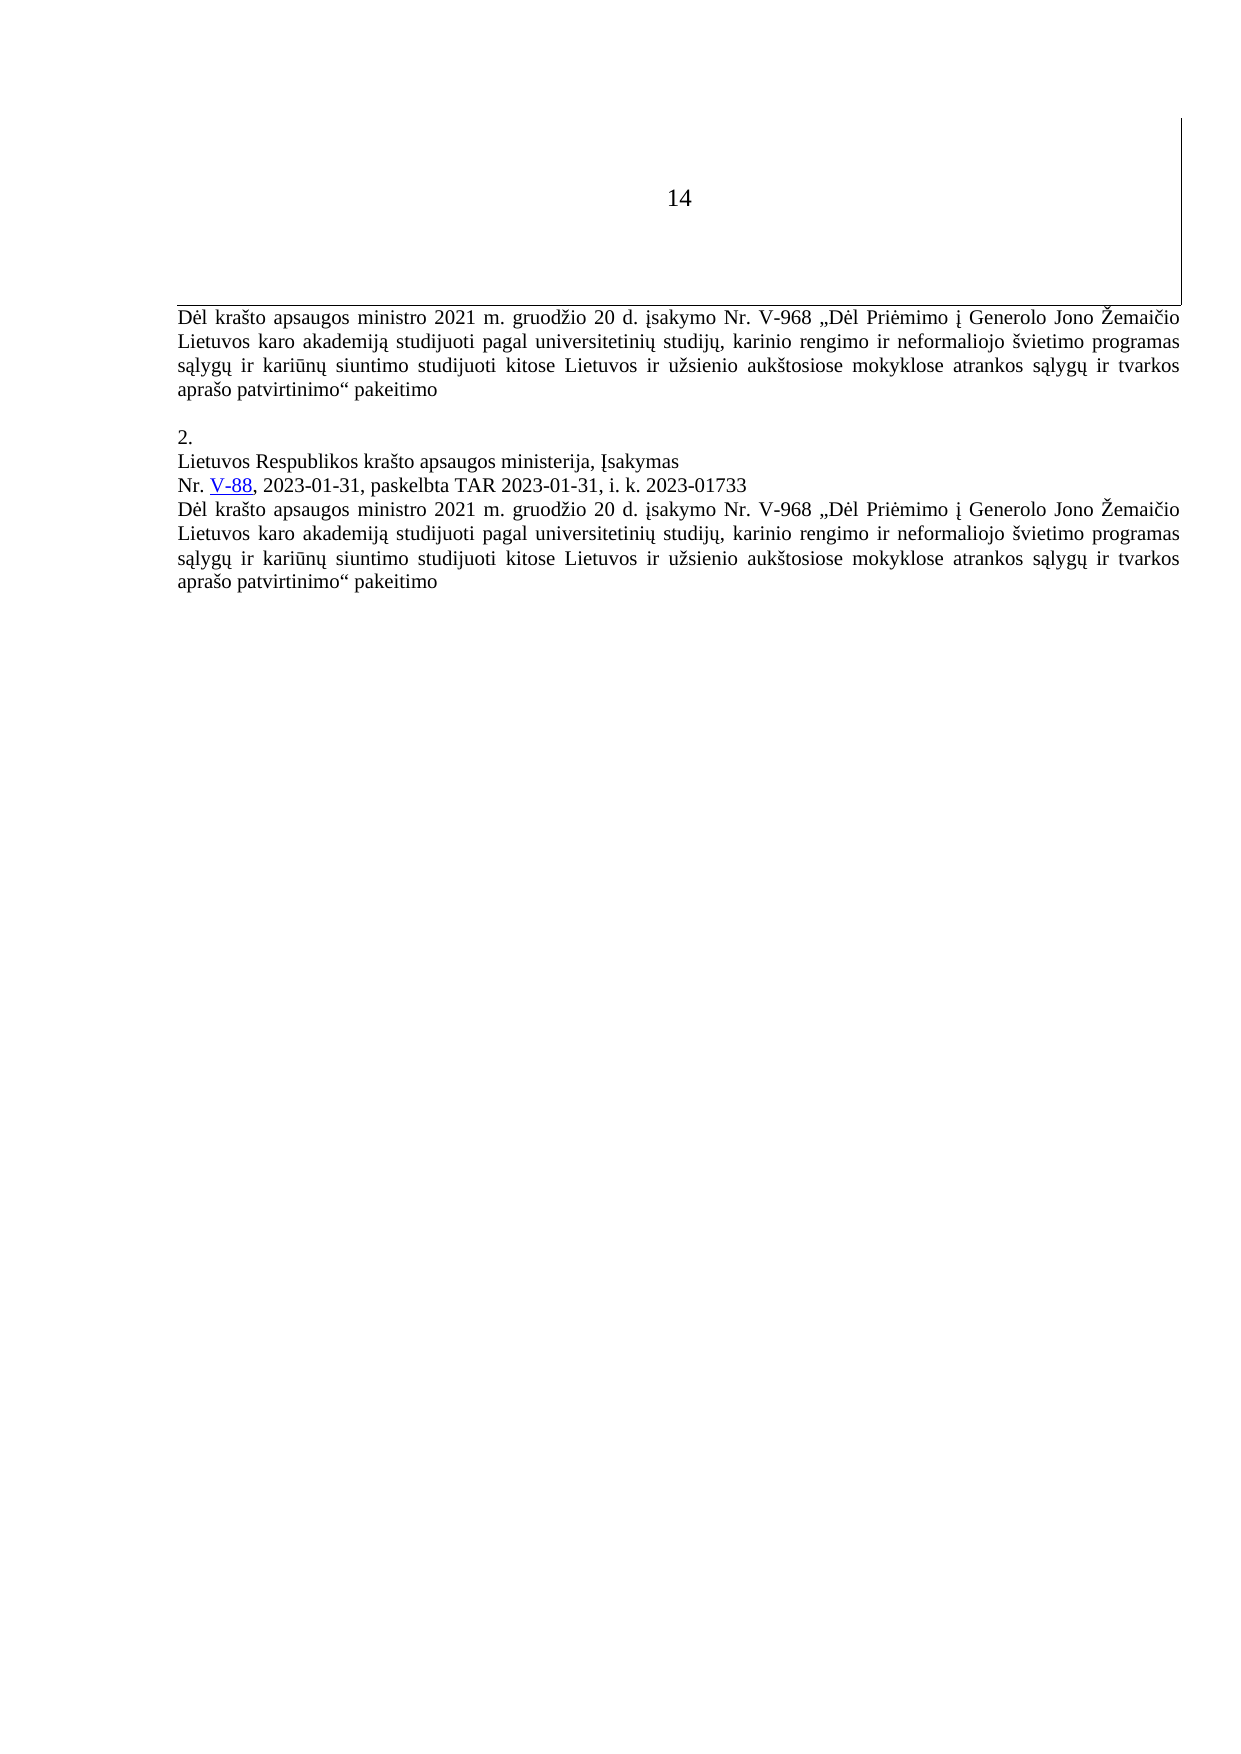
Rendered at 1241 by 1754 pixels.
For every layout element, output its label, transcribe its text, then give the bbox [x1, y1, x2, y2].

text Nr. V-88, 2023-01-31, paskelbta TAR 2023-01-31, i. k. 2023-01733 [177, 473, 1181, 497]
text Lietuvos Respublikos krašto apsaugos ministerija, Įsakymas [177, 449, 1181, 473]
text 2. [177, 425, 1181, 449]
text Dėl krašto apsaugos ministro 2021 m. gruodžio 20 d. įsakymo Nr. V-968 „Dėl Priėmimo į Generolo Jono Žemaičio Lietuvos karo akademiją studijuoti pagal universitetinių studijų, karinio rengimo ir neformaliojo švietimo programas sąlygų ir kariūnų siuntimo studijuoti kitose Lietuvos ir užsienio aukštosiose mokyklose atrankos sąlygų ir tvarkos aprašo patvirtinimo“ pakeitimo [177, 305, 1181, 401]
text Dėl krašto apsaugos ministro 2021 m. gruodžio 20 d. įsakymo Nr. V-968 „Dėl Priėmimo į Generolo Jono Žemaičio Lietuvos karo akademiją studijuoti pagal universitetinių studijų, karinio rengimo ir neformaliojo švietimo programas sąlygų ir kariūnų siuntimo studijuoti kitose Lietuvos ir užsienio aukštosiose mokyklose atrankos sąlygų ir tvarkos aprašo patvirtinimo“ pakeitimo [177, 497, 1181, 593]
